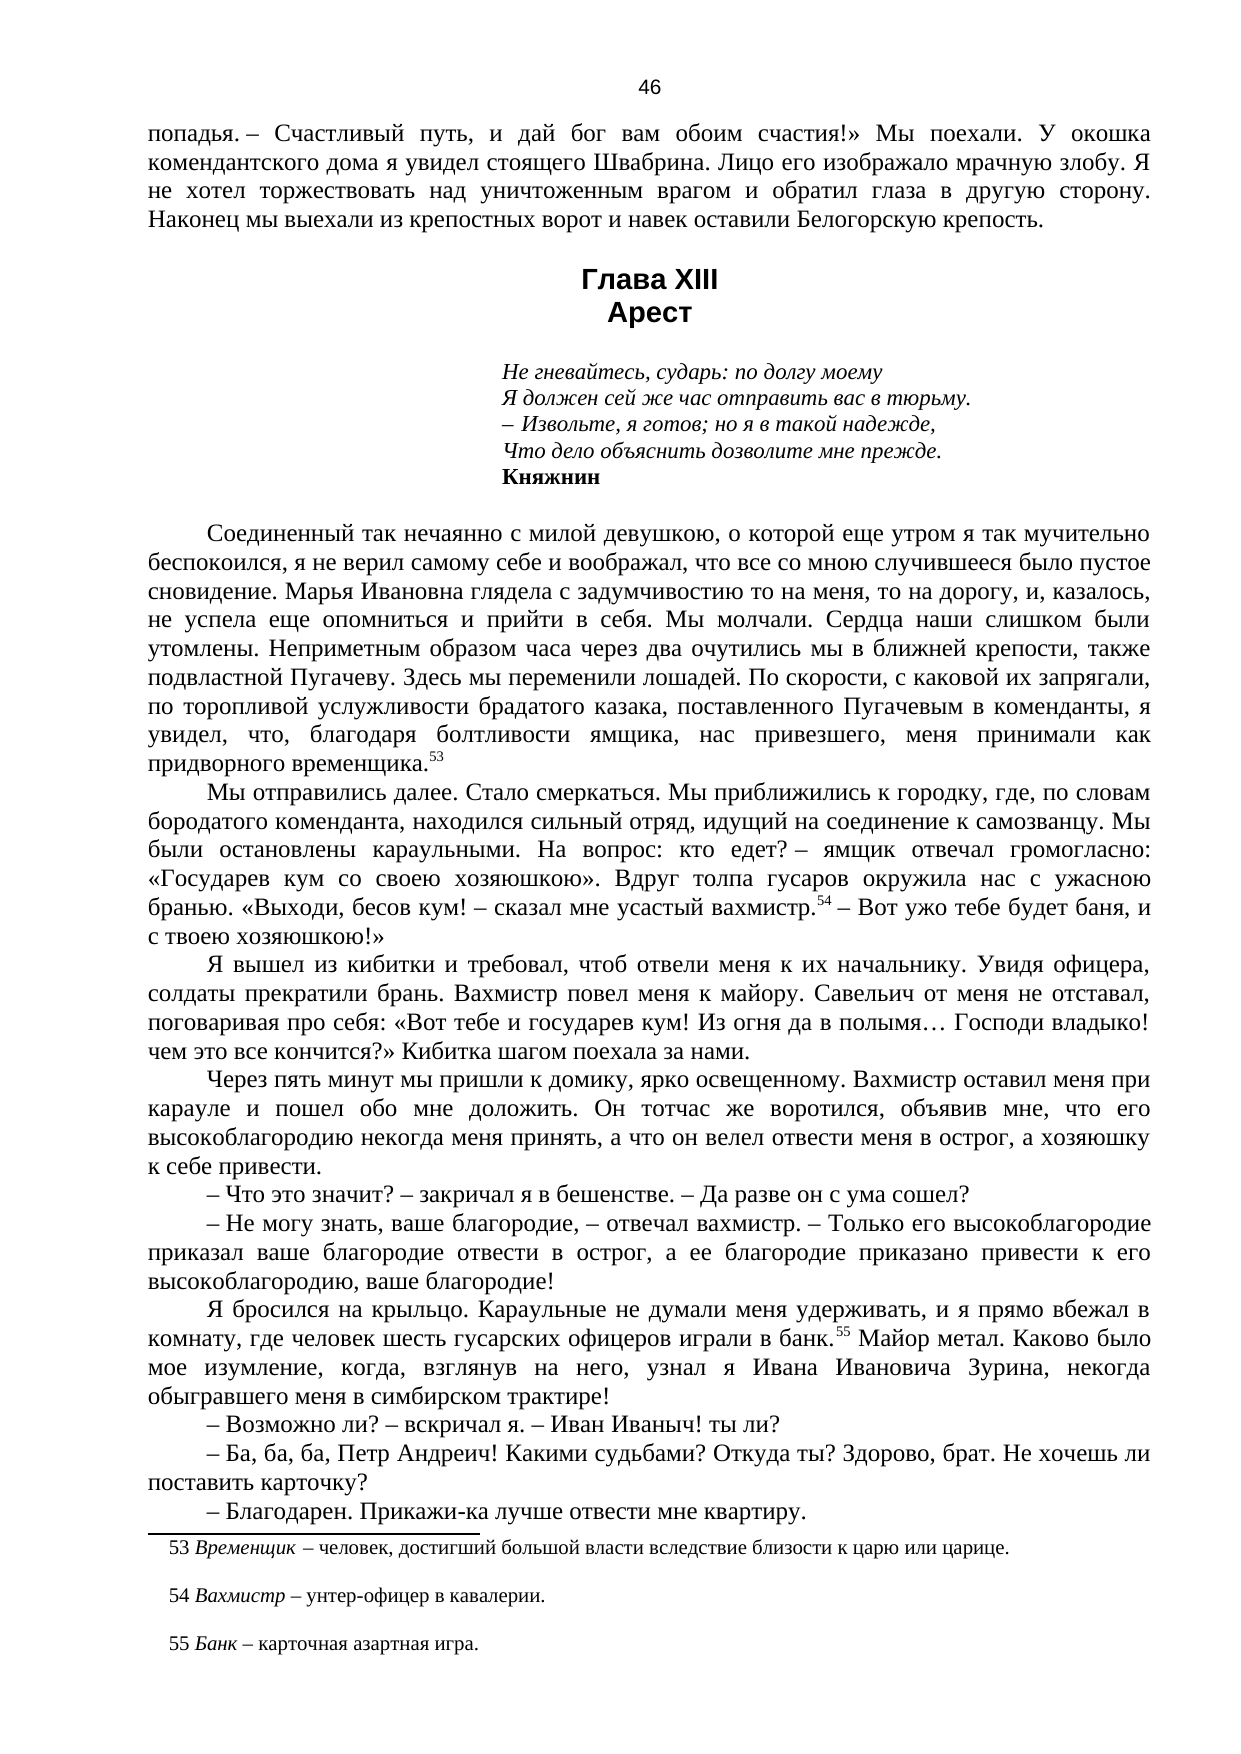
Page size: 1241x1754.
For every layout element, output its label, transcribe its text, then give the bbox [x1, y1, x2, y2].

text – Возможно ли? – вскричал я. – Иван Иваныч! ты ли? [148, 1409, 1152, 1438]
text – Не могу знать, ваше благородие, – отвечал вахмистр. – Только его высокоблагородие приказал ваше благородие отвести в острог, а ее благородие приказано привести к его высокоблагородию, ваше благородие! [148, 1208, 1152, 1294]
subtitle Арест [148, 295, 1152, 329]
text Я вышел из кибитки и требовал, чтоб отвели меня к их начальнику. Увидя офицера, солдаты прекратили брань. Вахмистр повел меня к майору. Савельич от меня не отставал, поговаривая про себя: «Вот тебе и государев кум! Из огня да в полымя… Господи владыко! чем это все кончится?» Кибитка шагом поехала за нами. [148, 949, 1152, 1064]
text Я должен сей же час отправить вас в тюрьму. [460, 384, 1152, 410]
text Банк – карточная азартная игра. [148, 1631, 1152, 1655]
text Вахмистр – унтер‑офицер в кавалерии. [148, 1583, 1152, 1607]
text – Благодарен. Прикажи‑ка лучше отвести мне квартиру. [148, 1496, 1152, 1524]
subtitle Глава XIII [148, 262, 1152, 295]
text Что дело объяснить дозволите мне прежде. [460, 437, 1152, 463]
text – Извольте, я готов; но я в такой надежде, [460, 410, 1152, 437]
text – Ба, ба, ба, Петр Андреич! Какими судьбами? Откуда ты? Здорово, брат. Не хочешь ли поставить карточку? [148, 1438, 1152, 1496]
text Через пять минут мы пришли к домику, ярко освещенному. Вахмистр оставил меня при карауле и пошел обо мне доложить. Он тотчас же воротился, объявив мне, что его высокоблагородию некогда меня принять, а что он велел отвести меня в острог, а хозяюшку к себе привести. [148, 1064, 1152, 1179]
text Временщик – человек, достигший большой власти вследствие близости к царю или царице. [148, 1534, 1152, 1559]
text – Что это значит? – закричал я в бешенстве. – Да разве он с ума сошел? [148, 1179, 1152, 1208]
text Княжнин [460, 463, 1152, 489]
text Соединенный так нечаянно с милой девушкою, о которой еще утром я так мучительно беспокоился, я не верил самому себе и воображал, что все со мною случившееся было пустое сновидение. Марья Ивановна глядела с задумчивостию то на меня, то на дорогу, и, казалось, не успела еще опомниться и прийти в себя. Мы молчали. Сердца наши слишком были утомлены. Неприметным образом часа через два очутились мы в ближней крепости, также подвластной Пугачеву. Здесь мы переменили лошадей. По скорости, с каковой их запрягали, по торопливой услужливости брадатого казака, поставленного Пугачевым в коменданты, я увидел, что, благодаря болтливости ямщика, нас привезшего, меня принимали как придворного временщика. [148, 518, 1152, 777]
text Мы отправились далее. Стало смеркаться. Мы приближились к городку, где, по словам бородатого коменданта, находился сильный отряд, идущий на соединение к самозванцу. Мы были остановлены караульными. На вопрос: кто едет? – ямщик отвечал громогласно: «Государев кум со своею хозяюшкою». Вдруг толпа гусаров окружила нас с ужасною бранью. «Выходи, бесов кум! – сказал мне усастый вахмистр. – Вот ужо тебе будет баня, и с твоею хозяюшкою!» [148, 777, 1152, 949]
text попадья. – Счастливый путь, и дай бог вам обоим счастия!» Мы поехали. У окошка комендантского дома я увидел стоящего Швабрина. Лицо его изображало мрачную злобу. Я не хотел торжествовать над уничтоженным врагом и обратил глаза в другую сторону. Наконец мы выехали из крепостных ворот и навек оставили Белогорскую крепость. [148, 118, 1152, 233]
text Я бросился на крыльцо. Караульные не думали меня удерживать, и я прямо вбежал в комнату, где человек шесть гусарских офицеров играли в банк. Майор метал. Каково было мое изумление, когда, взглянув на него, узнал я Ивана Ивановича Зурина, некогда обыгравшего меня в симбирском трактире! [148, 1294, 1152, 1409]
text Не гневайтесь, сударь: по долгу моему [460, 358, 1152, 384]
